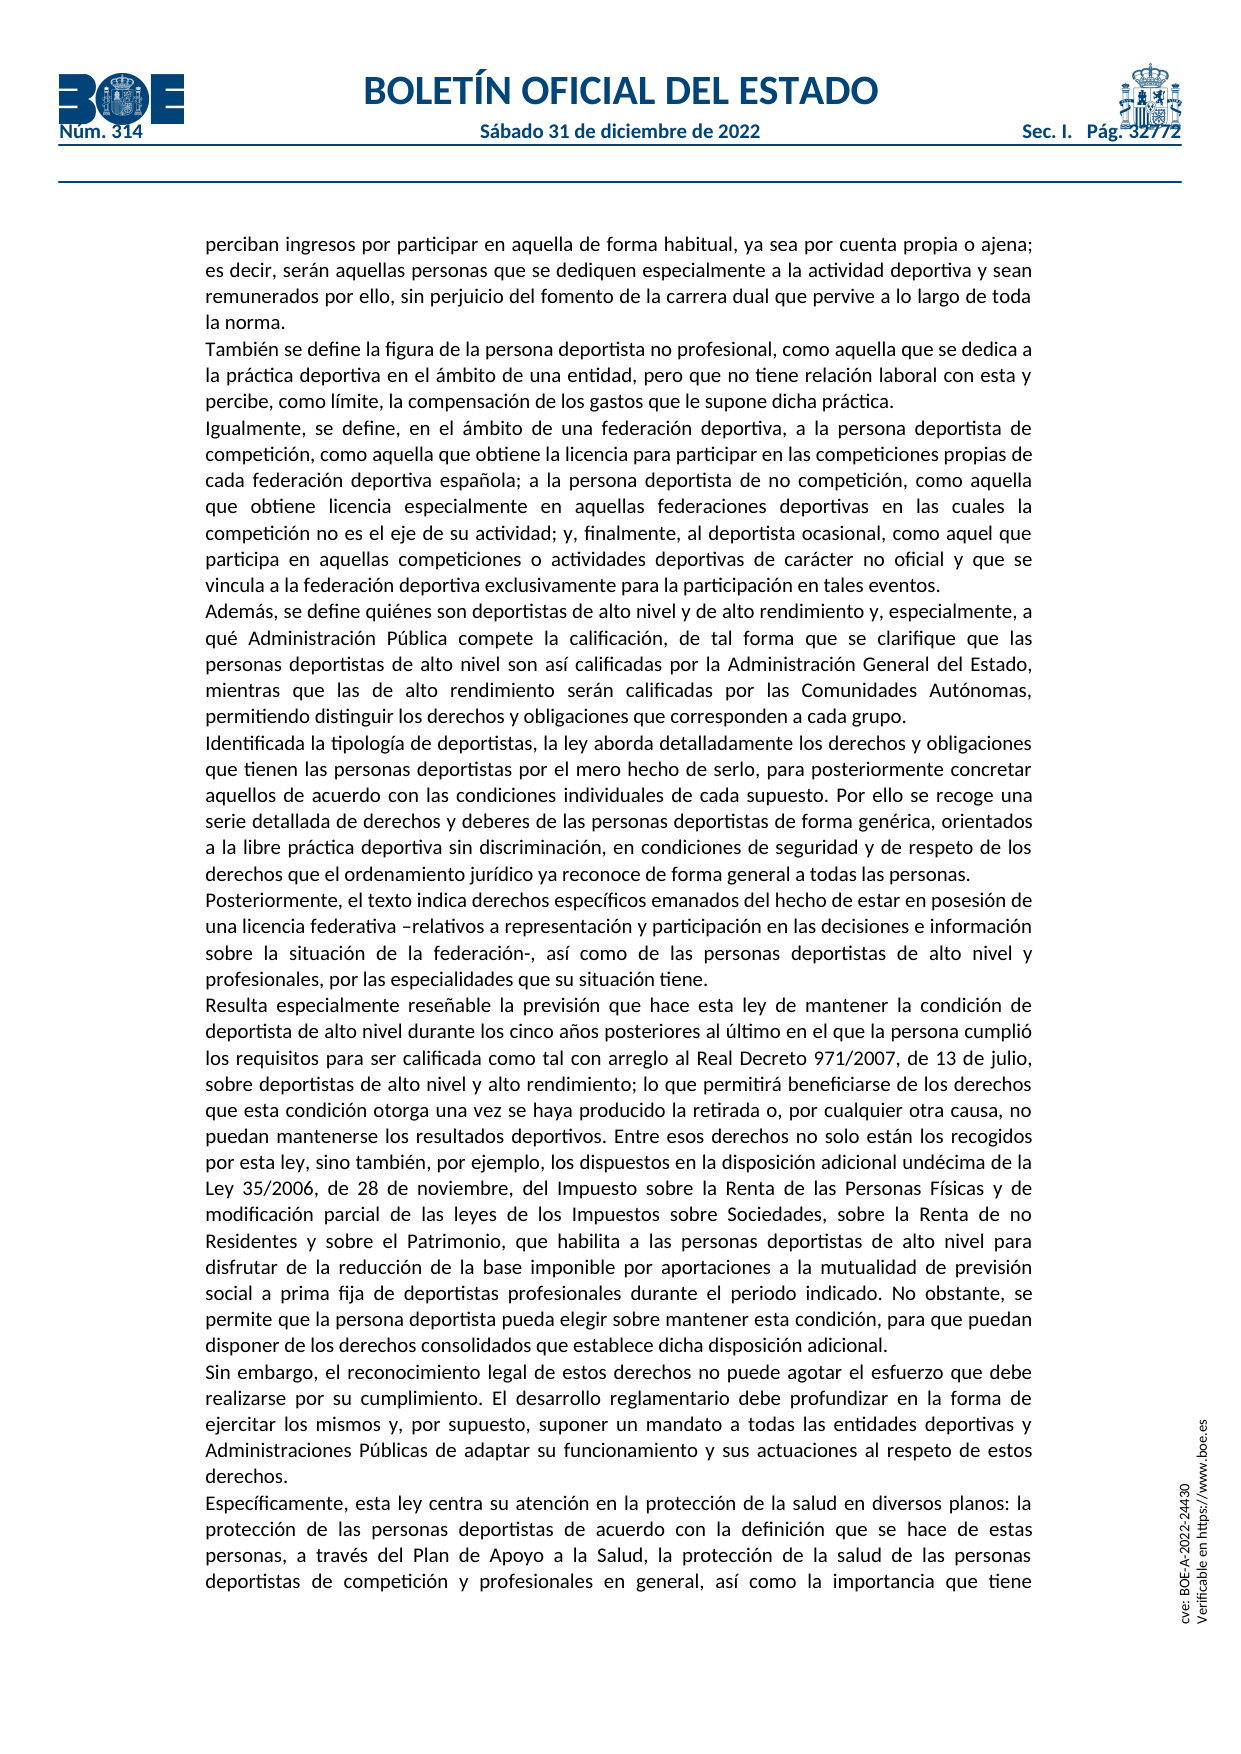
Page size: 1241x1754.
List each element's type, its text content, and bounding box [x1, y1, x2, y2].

text Sin embargo, el reconocimiento legal de estos derechos no puede agotar el esfuerzo que debe realizarse por su cumplimiento. El desarrollo reglamentario debe profundizar en la forma de ejercitar los mismos y, por supuesto, suponer un mandato a todas las entidades deportivas y Administraciones Públicas de adaptar su funcionamiento y sus actuaciones al respeto de estos derechos. [205, 1359, 1034, 1489]
text Igualmente, se define, en el ámbito de una federación deportiva, a la persona deportista de competición, como aquella que obtiene la licencia para participar en las competiciones propias de cada federación deportiva española; a la persona deportista de no competición, como aquella que obtiene licencia especialmente en aquellas federaciones deportivas en las cuales la competición no es el eje de su actividad; y, finalmente, al deportista ocasional, como aquel que participa en aquellas competiciones o actividades deportivas de carácter no oficial y que se vincula a la federación deportiva exclusivamente para la participación en tales eventos. [205, 415, 1034, 597]
text También se define la figura de la persona deportista no profesional, como aquella que se dedica a la práctica deportiva en el ámbito de una entidad, pero que no tiene relación laboral con esta y percibe, como límite, la compensación de los gastos que le supone dicha práctica. [205, 336, 1034, 414]
text Además, se define quiénes son deportistas de alto nivel y de alto rendimiento y, especialmente, a qué Administración Pública compete la calificación, de tal forma que se clarifique que las personas deportistas de alto nivel son así calificadas por la Administración General del Estado, mientras que las de alto rendimiento serán calificadas por las Comunidades Autónomas, permitiendo distinguir los derechos y obligaciones que corresponden a cada grupo. [205, 599, 1034, 729]
text Específicamente, esta ley centra su atención en la protección de la salud en diversos planos: la protección de las personas deportistas de acuerdo con la definición que se hace de estas personas, a través del Plan de Apoyo a la Salud, la protección de la salud de las personas deportistas de competición y profesionales en general, así como la importancia que tiene [205, 1490, 1034, 1594]
text perciban ingresos por participar en aquella de forma habitual, ya sea por cuenta propia o ajena; es decir, serán aquellas personas que se dediquen especialmente a la actividad deportiva y sean remunerados por ello, sin perjuicio del fomento de la carrera dual que pervive a lo largo de toda la norma. [205, 231, 1034, 335]
text Resulta especialmente reseñable la previsión que hace esta ley de mantener la condición de deportista de alto nivel durante los cinco años posteriores al último en el que la persona cumplió los requisitos para ser calificada como tal con arreglo al Real Decreto 971/2007, de 13 de julio, sobre deportistas de alto nivel y alto rendimiento; lo que permitirá beneficiarse de los derechos que esta condición otorga una vez se haya producido la retirada o, por cualquier otra causa, no puedan mantenerse los resultados deportivos. Entre esos derechos no solo están los recogidos por esta ley, sino también, por ejemplo, los dispuestos en la disposición adicional undécima de la Ley 35/2006, de 28 de noviembre, del Impuesto sobre la Renta de las Personas Físicas y de modificación parcial de las leyes de los Impuestos sobre Sociedades, sobre la Renta de no Residentes y sobre el Patrimonio, que habilita a las personas deportistas de alto nivel para disfrutar de la reducción de la base imponible por aportaciones a la mutualidad de previsión social a prima fija de deportistas profesionales durante el periodo indicado. No obstante, se permite que la persona deportista pueda elegir sobre mantener esta condición, para que puedan disponer de los derechos consolidados que establece dicha disposición adicional. [205, 992, 1034, 1358]
text Identificada la tipología de deportistas, la ley aborda detalladamente los derechos y obligaciones que tienen las personas deportistas por el mero hecho de serlo, para posteriormente concretar aquellos de acuerdo con las condiciones individuales de cada supuesto. Por ello se recoge una serie detallada de derechos y deberes de las personas deportistas de forma genérica, orientados a la libre práctica deportiva sin discriminación, en condiciones de seguridad y de respeto de los derechos que el ordenamiento jurídico ya reconoce de forma general a todas las personas. [205, 730, 1034, 886]
text Posteriormente, el texto indica derechos específicos emanados del hecho de estar en posesión de una licencia federativa –relativos a representación y participación en las decisiones e información sobre la situación de la federación-, así como de las personas deportistas de alto nivel y profesionales, por las especialidades que su situación tiene. [205, 887, 1034, 991]
